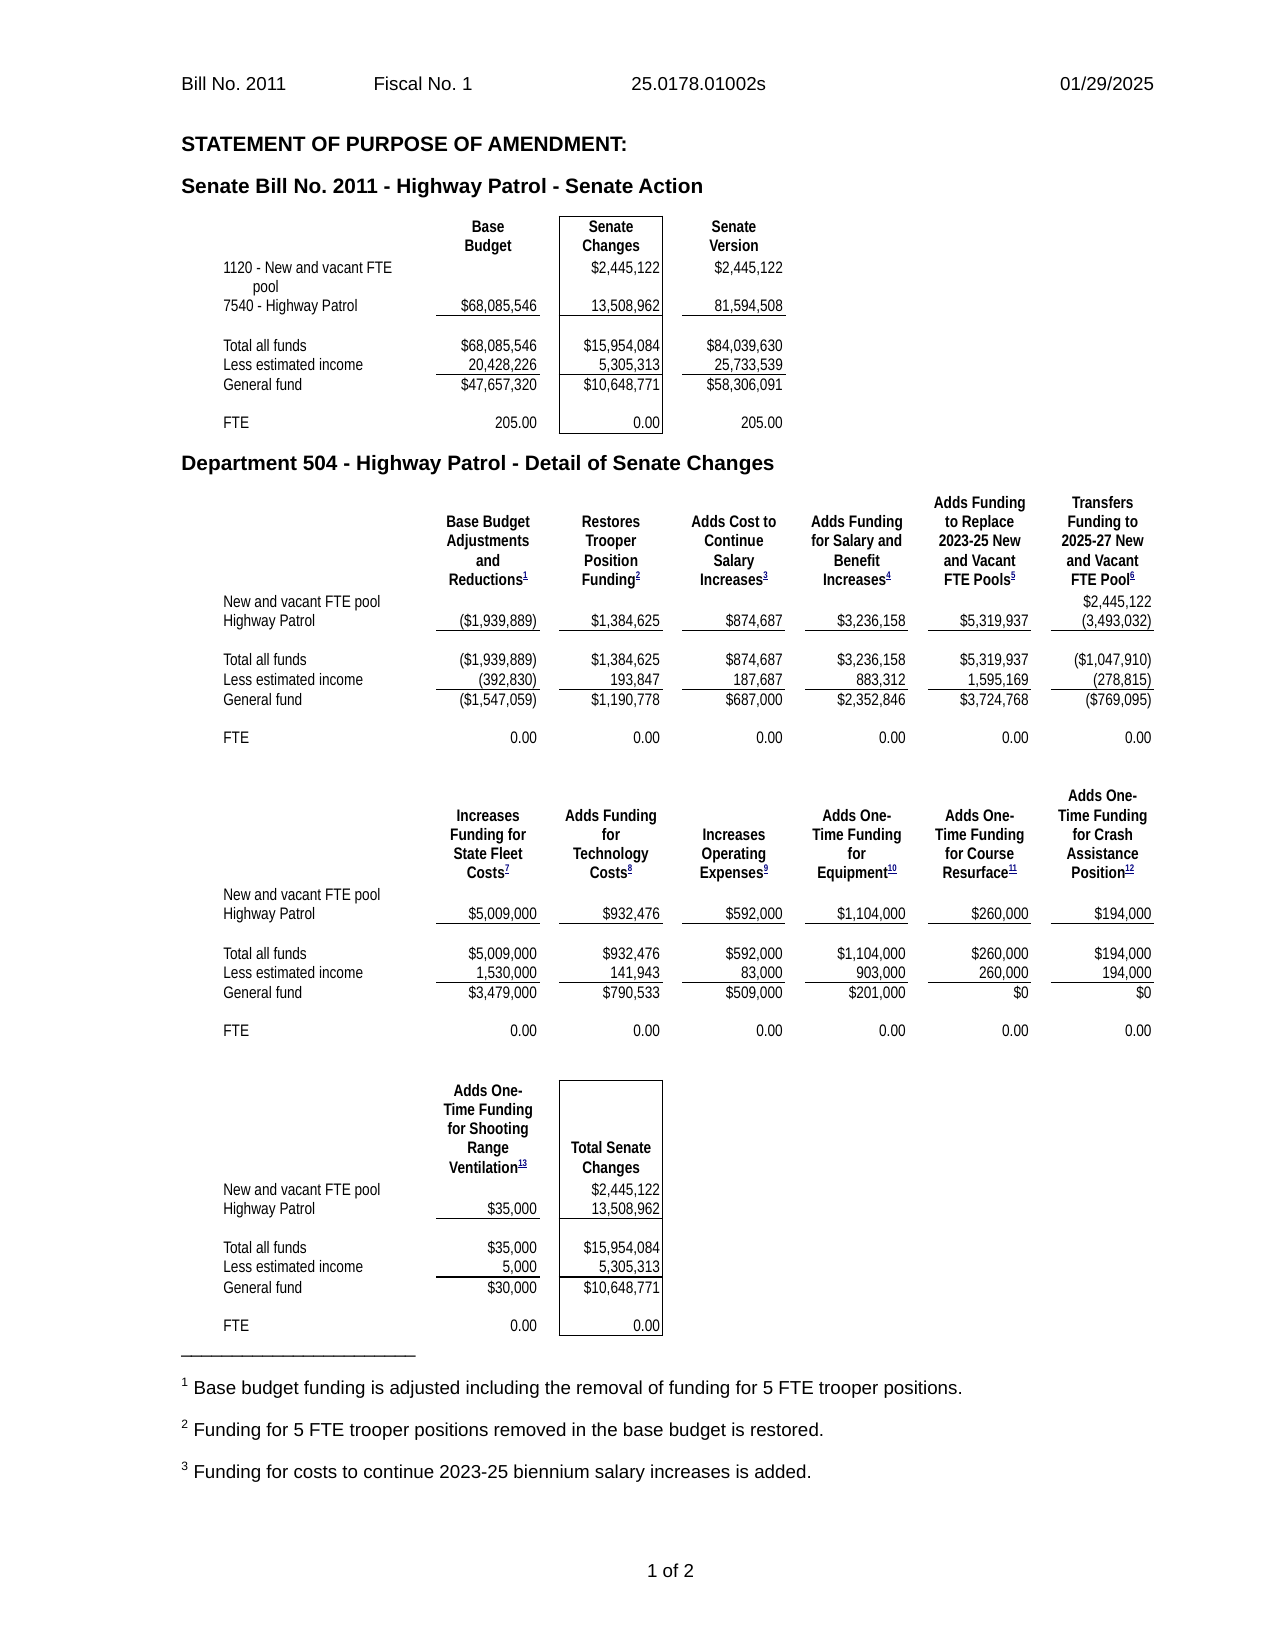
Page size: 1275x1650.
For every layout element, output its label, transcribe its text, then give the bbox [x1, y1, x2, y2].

table_cell [540, 355, 559, 374]
table_cell [663, 923, 682, 943]
table_cell [220, 709, 417, 728]
table_cell [540, 689, 559, 709]
table_cell [417, 630, 436, 650]
table_cell [805, 885, 908, 904]
table_cell [908, 689, 928, 709]
table_cell [908, 650, 928, 669]
table_cell [417, 1276, 436, 1297]
table_cell $932,476 [559, 944, 662, 963]
table_cell [559, 592, 662, 611]
table_cell [220, 630, 417, 650]
table_cell (278,815) [1051, 669, 1154, 688]
table_cell $35,000 [436, 1199, 539, 1218]
table_cell 5,305,313 [560, 1257, 662, 1276]
table_cell $47,657,320 [436, 375, 539, 394]
table_header [220, 1080, 417, 1179]
table_cell FTE [220, 728, 417, 747]
table_cell [682, 394, 786, 413]
table_cell [436, 1180, 539, 1199]
table_cell $58,306,091 [682, 375, 786, 394]
table_cell 81,594,508 [682, 296, 786, 315]
table_cell [417, 728, 436, 747]
table_cell [1031, 592, 1051, 611]
table_cell [540, 1021, 559, 1040]
table_cell [559, 885, 662, 904]
table_cell [436, 631, 539, 650]
table_cell [540, 258, 559, 296]
table_cell $2,445,122 [682, 258, 786, 296]
table_cell [805, 592, 908, 611]
table_cell 20,428,226 [436, 355, 539, 374]
table_cell [436, 1002, 539, 1021]
table_cell 0.00 [559, 728, 662, 747]
table_cell [436, 885, 539, 904]
table_cell 0.00 [928, 728, 1031, 747]
table_cell [663, 1002, 682, 1021]
table_cell New and vacant FTE pool [220, 1180, 417, 1199]
table_header [1031, 786, 1051, 885]
table_header Adds One-Time Funding for Shooting Range Ventilation13 [436, 1080, 539, 1179]
table_cell New and vacant FTE pool [220, 592, 417, 611]
table_cell [417, 689, 436, 709]
table_cell 83,000 [682, 963, 785, 982]
table_cell [785, 669, 805, 688]
table_cell 903,000 [805, 963, 908, 982]
table_cell $68,085,546 [436, 336, 539, 355]
table_cell [417, 709, 436, 728]
table_cell General fund [220, 1276, 417, 1297]
table_cell 0.00 [436, 1021, 539, 1040]
table_cell $30,000 [436, 1278, 539, 1297]
table_cell 0.00 [559, 1021, 662, 1040]
table_cell Less estimated income [220, 1257, 417, 1276]
table_cell $3,724,768 [928, 690, 1031, 709]
table_cell [540, 296, 559, 315]
text Department 504 - Highway Patrol - Detail of Senate Changes [181, 451, 1154, 475]
table_cell $1,190,778 [559, 690, 662, 709]
table_cell [1031, 1002, 1051, 1021]
table_cell [1031, 630, 1051, 650]
table_cell 25,733,539 [682, 355, 786, 374]
table_cell [540, 1199, 559, 1218]
table_cell FTE [220, 413, 417, 432]
table_cell 0.00 [805, 728, 908, 747]
table_cell $0 [1051, 983, 1154, 1002]
table_header Total Senate Changes [560, 1081, 662, 1179]
table_cell [417, 413, 436, 432]
table_cell Total all funds [220, 1238, 417, 1257]
table_cell [540, 1257, 559, 1276]
table_cell [663, 315, 682, 336]
table_cell 0.00 [436, 1316, 539, 1335]
table_cell [540, 944, 559, 963]
table_header Adds One-Time Funding for Course Resurface11 [928, 786, 1031, 885]
table_header Transfers Funding to 2025-27 New and Vacant FTE Pool6 [1051, 493, 1154, 592]
table_cell $260,000 [928, 904, 1031, 923]
table_cell 0.00 [928, 1021, 1031, 1040]
text Statement of Purpose of amendment: [181, 132, 1154, 156]
table_cell General fund [220, 374, 417, 394]
table_header [785, 493, 805, 592]
table_cell 7540 - Highway Patrol [220, 296, 417, 315]
table_cell [663, 963, 682, 982]
table_cell (3,493,032) [1051, 611, 1154, 630]
table_cell $790,533 [559, 983, 662, 1002]
table_cell [417, 611, 436, 630]
table_cell [417, 982, 436, 1002]
table_cell $5,009,000 [436, 904, 539, 923]
table_cell [540, 1276, 559, 1297]
table_cell [220, 394, 417, 413]
table_cell [928, 885, 1031, 904]
table_cell [928, 924, 1031, 943]
table_cell [417, 315, 436, 336]
table_header Adds Funding for Technology Costs8 [559, 786, 662, 885]
table_cell [1051, 924, 1154, 943]
table_cell [417, 650, 436, 669]
table_cell [417, 669, 436, 688]
table_cell [663, 1021, 682, 1040]
table_cell [417, 963, 436, 982]
table_cell [417, 1297, 436, 1316]
table_cell [1051, 709, 1154, 728]
table_cell $1,384,625 [559, 650, 662, 669]
table_cell [540, 1238, 559, 1257]
table_header Adds One-Time Funding for Equipment10 [805, 786, 908, 885]
table_cell [785, 904, 805, 923]
table_cell $201,000 [805, 983, 908, 1002]
table_cell 0.00 [682, 728, 785, 747]
table_header [540, 1080, 559, 1179]
table_cell [908, 944, 928, 963]
table_cell [417, 1238, 436, 1257]
table_cell $5,319,937 [928, 650, 1031, 669]
table_cell [540, 611, 559, 630]
table_cell [908, 963, 928, 982]
table_cell [220, 1297, 417, 1316]
table_cell [785, 650, 805, 669]
table_cell $874,687 [682, 611, 785, 630]
table_cell 193,847 [559, 669, 662, 688]
table_cell [417, 1257, 436, 1276]
table_cell 141,943 [559, 963, 662, 982]
table_cell [436, 709, 539, 728]
text 2 Funding for 5 FTE trooper positions removed in the base budget is restored. [181, 1417, 1154, 1441]
table_cell [559, 1002, 662, 1021]
table_cell 5,305,313 [560, 355, 662, 374]
table_header [663, 493, 682, 592]
table_cell [785, 611, 805, 630]
table_cell [560, 1219, 662, 1238]
table_cell [436, 258, 539, 296]
table_header Increases Funding for State Fleet Costs7 [436, 786, 539, 885]
table_cell New and vacant FTE pool [220, 885, 417, 904]
table_cell [663, 904, 682, 923]
table_cell $3,236,158 [805, 650, 908, 669]
table_cell [1031, 923, 1051, 943]
table_cell $1,104,000 [805, 904, 908, 923]
table_cell 0.00 [560, 413, 662, 432]
table_header Base Budget [436, 216, 539, 258]
table_cell ($769,095) [1051, 690, 1154, 709]
table_cell [436, 1219, 539, 1238]
table_cell Total all funds [220, 336, 417, 355]
table_cell $2,352,846 [805, 690, 908, 709]
table_cell Highway Patrol [220, 1199, 417, 1218]
table_cell [1031, 885, 1051, 904]
table_header [220, 493, 417, 592]
table_cell [559, 709, 662, 728]
table_cell [663, 394, 682, 413]
table_cell [663, 944, 682, 963]
table_cell [805, 1002, 908, 1021]
table_cell [908, 904, 928, 923]
table_cell [663, 630, 682, 650]
table_cell [1031, 1021, 1051, 1040]
table_header Base Budget Adjustments and Reductions1 [436, 493, 539, 592]
table_cell [663, 650, 682, 669]
table_cell Total all funds [220, 650, 417, 669]
table_cell 5,000 [436, 1257, 539, 1276]
table_cell [417, 1180, 436, 1199]
table_cell [1031, 728, 1051, 747]
table_cell $5,319,937 [928, 611, 1031, 630]
table_header [785, 786, 805, 885]
table_cell [220, 923, 417, 943]
table_cell [540, 885, 559, 904]
table_cell [1031, 669, 1051, 688]
table_cell [908, 669, 928, 688]
table_header [417, 216, 436, 258]
table_cell [908, 982, 928, 1002]
table_header Adds Cost to Continue Salary Increases3 [682, 493, 785, 592]
table_cell $2,445,122 [560, 258, 662, 296]
table_cell $260,000 [928, 944, 1031, 963]
table_cell [417, 923, 436, 943]
table_header [220, 216, 417, 258]
table_cell $5,009,000 [436, 944, 539, 963]
table_cell $3,236,158 [805, 611, 908, 630]
table_cell 205.00 [436, 413, 539, 432]
table_cell Highway Patrol [220, 611, 417, 630]
table_cell [682, 1002, 785, 1021]
table_cell [540, 904, 559, 923]
table_cell [785, 728, 805, 747]
table_cell [663, 592, 682, 611]
table_header Restores Trooper Position Funding2 [559, 493, 662, 592]
table_cell [417, 394, 436, 413]
table_cell [436, 316, 539, 336]
table_cell $592,000 [682, 944, 785, 963]
table_cell [1031, 709, 1051, 728]
table_cell [1031, 650, 1051, 669]
table_cell [540, 1180, 559, 1199]
table_cell [540, 709, 559, 728]
table_cell [682, 709, 785, 728]
table_cell [785, 592, 805, 611]
table_header Adds Funding to Replace 2023-25 New and Vacant FTE Pools5 [928, 493, 1031, 592]
table_cell General fund [220, 689, 417, 709]
table_cell [928, 709, 1031, 728]
table_cell [785, 689, 805, 709]
table_cell [663, 355, 682, 374]
table_header [540, 216, 559, 258]
table_cell [436, 394, 539, 413]
table_cell [908, 1021, 928, 1040]
table_cell [559, 631, 662, 650]
table_cell [417, 355, 436, 374]
table_cell [540, 336, 559, 355]
table_cell [663, 709, 682, 728]
table_cell [417, 1021, 436, 1040]
table_cell $68,085,546 [436, 296, 539, 315]
table_cell [436, 592, 539, 611]
table_header [540, 493, 559, 592]
table_cell [417, 1218, 436, 1238]
table_header Adds One-Time Funding for Crash Assistance Position12 [1051, 786, 1154, 885]
table_cell [417, 592, 436, 611]
table_cell [908, 923, 928, 943]
table_cell $592,000 [682, 904, 785, 923]
table_cell $84,039,630 [682, 336, 786, 355]
table_cell [682, 924, 785, 943]
table_cell $3,479,000 [436, 983, 539, 1002]
table_header [663, 786, 682, 885]
table_cell 205.00 [682, 413, 786, 432]
table_cell 0.00 [560, 1316, 662, 1335]
table_cell General fund [220, 982, 417, 1002]
table_cell [1031, 944, 1051, 963]
table_cell [540, 1297, 559, 1316]
table_cell [908, 709, 928, 728]
table_cell [540, 630, 559, 650]
table_cell [1051, 885, 1154, 904]
table_cell 260,000 [928, 963, 1031, 982]
table_cell [540, 728, 559, 747]
table_cell [540, 963, 559, 982]
table_cell FTE [220, 1316, 417, 1335]
table_cell $0 [928, 983, 1031, 1002]
table_cell [663, 728, 682, 747]
table_header [908, 493, 928, 592]
table_cell Less estimated income [220, 963, 417, 982]
table_cell 0.00 [805, 1021, 908, 1040]
table_header Increases Operating Expenses9 [682, 786, 785, 885]
table_cell [1031, 611, 1051, 630]
table_cell [220, 315, 417, 336]
table_cell [663, 689, 682, 709]
table_cell $35,000 [436, 1238, 539, 1257]
table_cell [417, 944, 436, 963]
table_cell [908, 611, 928, 630]
table_cell [417, 885, 436, 904]
table_cell [417, 258, 436, 296]
table_cell [908, 592, 928, 611]
table_cell ($1,047,910) [1051, 650, 1154, 669]
table_cell [560, 1297, 662, 1316]
table_cell ($1,939,889) [436, 611, 539, 630]
table_cell [785, 709, 805, 728]
table_cell [436, 1297, 539, 1316]
table_cell [540, 1316, 559, 1335]
table_cell $10,648,771 [560, 375, 662, 394]
table_cell 1,530,000 [436, 963, 539, 982]
table_cell [805, 924, 908, 943]
table_cell $15,954,084 [560, 336, 662, 355]
table_cell [417, 336, 436, 355]
table_cell FTE [220, 1021, 417, 1040]
text Senate Bill No. 2011 - Highway Patrol - Senate Action [181, 174, 1154, 198]
table_cell 187,687 [682, 669, 785, 688]
table_cell [663, 611, 682, 630]
table_cell [785, 630, 805, 650]
table_cell [908, 728, 928, 747]
table_cell 0.00 [1051, 728, 1154, 747]
table_cell [220, 1218, 417, 1238]
table_cell $2,445,122 [1051, 592, 1154, 611]
table_cell [805, 709, 908, 728]
table_header Adds Funding for Salary and Benefit Increases4 [805, 493, 908, 592]
table_cell $874,687 [682, 650, 785, 669]
table_cell [805, 631, 908, 650]
table_cell [417, 296, 436, 315]
table_header Senate Changes [560, 217, 662, 258]
table_cell [417, 904, 436, 923]
table_cell [540, 315, 559, 336]
table_cell $2,445,122 [560, 1180, 662, 1199]
table_cell [663, 296, 682, 315]
table_cell [540, 923, 559, 943]
table_cell 1,595,169 [928, 669, 1031, 688]
table_cell [1051, 1002, 1154, 1021]
table_cell [928, 1002, 1031, 1021]
table_cell $687,000 [682, 690, 785, 709]
table_header [663, 216, 682, 258]
table_cell (392,830) [436, 669, 539, 688]
table_cell [220, 1002, 417, 1021]
table_cell [663, 413, 682, 432]
table_cell 0.00 [436, 728, 539, 747]
table_cell [663, 336, 682, 355]
table_cell [417, 1316, 436, 1335]
table_cell [417, 1199, 436, 1218]
table_cell Highway Patrol [220, 904, 417, 923]
table_cell [1031, 904, 1051, 923]
table_cell [417, 1002, 436, 1021]
table_cell [908, 885, 928, 904]
table_cell $932,476 [559, 904, 662, 923]
table_header [908, 786, 928, 885]
table_cell [540, 394, 559, 413]
table_cell [540, 374, 559, 394]
table_cell 1120 - New and vacant FTE pool [220, 258, 417, 296]
table_cell [1051, 631, 1154, 650]
table_cell [908, 1002, 928, 1021]
table_cell 194,000 [1051, 963, 1154, 982]
table_cell ($1,547,059) [436, 690, 539, 709]
table_cell [663, 374, 682, 394]
table_cell [682, 316, 786, 336]
table_cell $1,384,625 [559, 611, 662, 630]
table_cell [540, 1002, 559, 1021]
table_cell ($1,939,889) [436, 650, 539, 669]
table_cell [540, 413, 559, 432]
table_cell [682, 592, 785, 611]
table_cell [785, 1021, 805, 1040]
table_cell $15,954,084 [560, 1238, 662, 1257]
table_cell [663, 982, 682, 1002]
table_cell [682, 631, 785, 650]
table_header [417, 493, 436, 592]
table_cell [908, 630, 928, 650]
table_cell [785, 923, 805, 943]
table_cell [1031, 982, 1051, 1002]
table_cell $509,000 [682, 983, 785, 1002]
table_cell [560, 316, 662, 336]
table_cell [785, 982, 805, 1002]
table_cell Total all funds [220, 944, 417, 963]
table_cell [540, 650, 559, 669]
table_cell $10,648,771 [560, 1278, 662, 1297]
table_cell [682, 885, 785, 904]
table_cell 883,312 [805, 669, 908, 688]
table_cell $1,104,000 [805, 944, 908, 963]
table_cell [785, 1002, 805, 1021]
table_cell [540, 592, 559, 611]
table_cell [560, 394, 662, 413]
table_cell [540, 982, 559, 1002]
table_cell $194,000 [1051, 904, 1154, 923]
table_cell [417, 374, 436, 394]
table_header [220, 786, 417, 885]
table_cell 13,508,962 [560, 296, 662, 315]
table_cell [540, 669, 559, 688]
table_cell $194,000 [1051, 944, 1154, 963]
text 3 Funding for costs to continue 2023-25 biennium salary increases is added. [181, 1458, 1154, 1482]
table_cell 13,508,962 [560, 1199, 662, 1218]
table_cell [663, 258, 682, 296]
table_cell [1031, 963, 1051, 982]
text 1 Base budget funding is adjusted including the removal of funding for 5 FTE trooper positions. [181, 1375, 1154, 1399]
table_cell [436, 924, 539, 943]
table_header [1031, 493, 1051, 592]
table_header [540, 786, 559, 885]
table_cell [663, 885, 682, 904]
table_cell [663, 669, 682, 688]
table_header [417, 786, 436, 885]
table_cell Less estimated income [220, 355, 417, 374]
table_cell [540, 1218, 559, 1238]
table_header Senate Version [682, 216, 786, 258]
table_cell 0.00 [682, 1021, 785, 1040]
table_cell [928, 592, 1031, 611]
table_cell [928, 631, 1031, 650]
table_cell [785, 944, 805, 963]
table_cell Less estimated income [220, 669, 417, 688]
table_cell [1031, 689, 1051, 709]
table_cell [559, 924, 662, 943]
table_header [417, 1080, 436, 1179]
table_cell [785, 885, 805, 904]
table_cell 0.00 [1051, 1021, 1154, 1040]
table_cell [785, 963, 805, 982]
